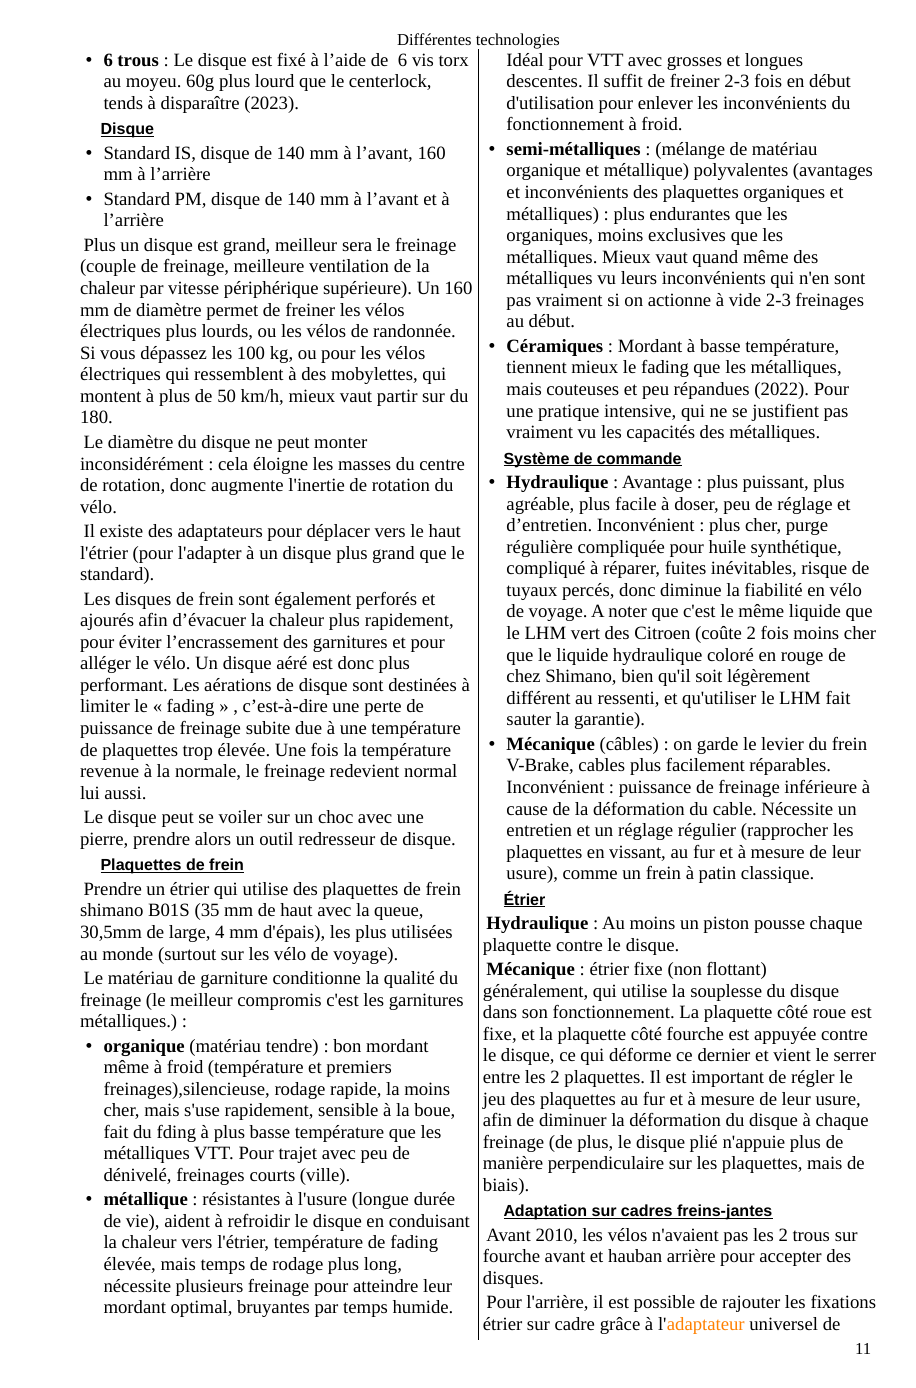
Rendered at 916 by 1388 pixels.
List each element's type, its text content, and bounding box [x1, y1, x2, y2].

text Il existe des adaptateurs pour déplacer vers le haut l'étrier (pour l'adapter à un disque plus grand que le standard). [80, 520, 474, 585]
text Mécanique : étrier fixe (non flottant) généralement, qui utilise la souplesse du disque dans son fonctionnement. La plaquette côté roue est fixe, et la plaquette côté fourche est appuyée contre le disque, ce qui déforme ce dernier et vient le serrer entre les 2 plaquettes. Il est important de régler le jeu des plaquettes au fur et à mesure de leur usure, afin de diminuer la déformation du disque à chaque freinage (de plus, le disque plié n'appuie plus de manière perpendiculaire sur les plaquettes, mais de biais). [483, 958, 877, 1195]
list Hydraulique : Avantage : plus puissant, plus agréable, plus facile à doser, peu de réglage et d’entretien. Inconvénient : plus cher, purge régulière compliquée pour huile synthétique, compliqué à réparer, fuites inévitables, risque de tuyaux percés, donc diminue la fiabilité en vélo de voyage. A noter que c'est le même liquide que le LHM vert des Citroen (coûte 2 fois moins cher que le liquide hydraulique coloré en rouge de chez Shimano, bien qu'il soit légèrement différent au ressenti, et qu'utiliser le LHM fait sauter la garantie). [488, 471, 877, 730]
list Standard IS, disque de 140 mm à l’avant, 160 mm à l’arrière [86, 142, 474, 185]
subtitle Adaptation sur cadres freins-jantes [503, 1202, 877, 1220]
subtitle Étrier [503, 890, 877, 908]
text Plus un disque est grand, meilleur sera le freinage (couple de freinage, meilleure ventilation de la chaleur par vitesse périphérique supérieure). Un 160 mm de diamètre permet de freiner les vélos électriques plus lourds, ou les vélos de randonnée. Si vous dépassez les 100 kg, ou pour les vélos électriques qui ressemblent à des mobylettes, qui montent à plus de 50 km/h, mieux vaut partir sur du 180. [80, 234, 474, 428]
list organique (matériau tendre) : bon mordant même à froid (température et premiers freinages),silencieuse, rodage rapide, la moins cher, mais s'use rapidement, sensible à la boue, fait du fding à plus basse température que les métalliques VTT. Pour trajet avec peu de dénivelé, freinages courts (ville). [86, 1034, 474, 1185]
list Idéal pour VTT avec grosses et longues descentes. Il suffit de freiner 2-3 fois en début d'utilisation pour enlever les inconvénients du fonctionnement à froid. [488, 49, 877, 135]
list Céramiques : Mordant à basse température, tiennent mieux le fading que les métalliques, mais couteuses et peu répandues (2022). Pour une pratique intensive, qui ne se justifient pas vraiment vu les capacités des métalliques. [488, 335, 877, 443]
list métallique : résistantes à l'usure (longue durée de vie), aident à refroidir le disque en conduisant la chaleur vers l'étrier, température de fading élevée, mais temps de rodage plus long, nécessite plusieurs freinage pour atteindre leur mordant optimal, bruyantes par temps humide. [86, 1188, 474, 1318]
subtitle Plaquettes de frein [100, 856, 474, 874]
subtitle Système de commande [503, 449, 877, 467]
text Hydraulique : Au moins un piston pousse chaque plaquette contre le disque. [483, 912, 877, 955]
text Avant 2010, les vélos n'avaient pas les 2 trous sur fourche avant et hauban arrière pour accepter des disques. [483, 1224, 877, 1288]
list Standard PM, disque de 140 mm à l’avant et à l’arrière [86, 188, 474, 231]
text Prendre un étrier qui utilise des plaquettes de frein shimano B01S (35 mm de haut avec la queue, 30,5mm de large, 4 mm d'épais), les plus utilisées au monde (surtout sur les vélo de voyage). [80, 878, 474, 964]
text Le disque peut se voiler sur un choc avec une pierre, prendre alors un outil redresseur de disque. [80, 806, 474, 849]
list Mécanique (câbles) : on garde le levier du frein V-Brake, cables plus facilement réparables. Inconvénient : puissance de freinage inférieure à cause de la déformation du cable. Nécessite un entretien et un réglage régulier (rapprocher les plaquettes en vissant, au fur et à mesure de leur usure), comme un frein à patin classique. [488, 733, 877, 884]
text Le diamètre du disque ne peut monter inconsidérément : cela éloigne les masses du centre de rotation, donc augmente l'inertie de rotation du vélo. [80, 431, 474, 517]
list 6 trous : Le disque est fixé à l’aide de 6 vis torx au moyeu. 60g plus lourd que le centerlock, tends à disparaître (2023). [86, 49, 474, 113]
text Pour l'arrière, il est possible de rajouter les fixations étrier sur cadre grâce à l'adaptateur universel de [483, 1291, 877, 1334]
list semi-métalliques : (mélange de matériau organique et métallique) polyvalentes (avantages et inconvénients des plaquettes organiques et métalliques) : plus endurantes que les organiques, moins exclusives que les métalliques. Mieux vaut quand même des métalliques vu leurs inconvénients qui n'en sont pas vraiment si on actionne à vide 2-3 freinages au début. [488, 138, 877, 332]
text Le matériau de garniture conditionne la qualité du freinage (le meilleur compromis c'est les garnitures métalliques.) : [80, 967, 474, 1032]
text Les disques de frein sont également perforés et ajourés afin d’évacuer la chaleur plus rapidement, pour éviter l’encrassement des garnitures et pour alléger le vélo. Un disque aéré est donc plus performant. Les aérations de disque sont destinées à limiter le « fading » , c’est-à-dire une perte de puissance de freinage subite due à une température de plaquettes trop élevée. Une fois la température revenue à la normale, le freinage redevient normal lui aussi. [80, 588, 474, 803]
subtitle Disque [100, 120, 474, 138]
